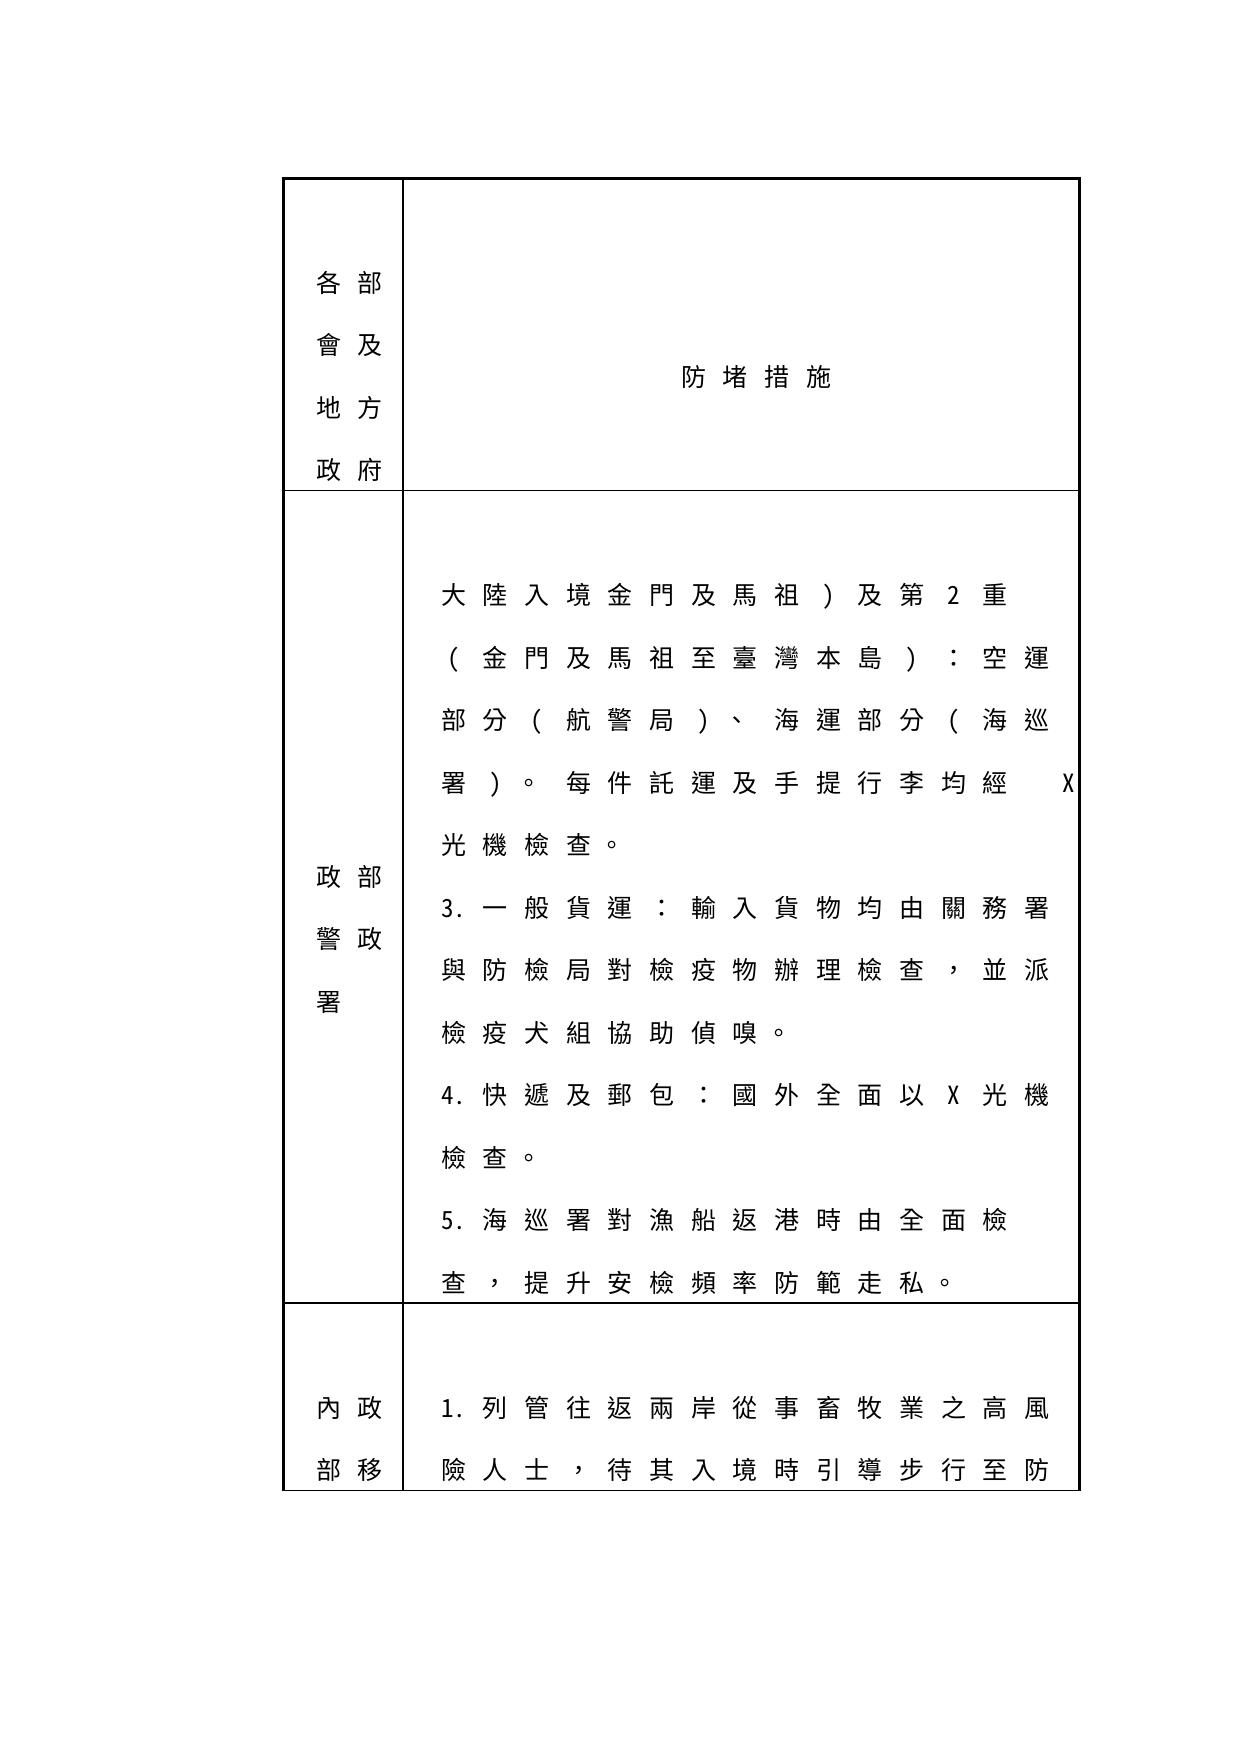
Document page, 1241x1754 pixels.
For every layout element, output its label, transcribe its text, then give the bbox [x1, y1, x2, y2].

table_cell 政部警政署 [285, 491, 402, 1302]
table_cell 大陸入境金門及馬祖)及第2重(金門及馬祖至臺灣本島)：空運部分(航警局)、海運部分(海巡署)。每件託運及手提行李均經 X 光機檢查。 3.一般貨運：輸入貨物均由關務署與防檢局對檢疫物辦理檢查，並派檢疫犬組協助偵嗅。 4.快遞及郵包：國外全面以X光機檢查。 5.海巡署對漁船返港時由全面檢查，提升安檢頻率防範走私。 [404, 491, 1078, 1302]
table_cell 1.列管往返兩岸從事畜牧業之高風險人士，待其入境時引導步行至防 [404, 1304, 1078, 1490]
table_header 防堵措施 [404, 180, 1078, 490]
table_header 各部會及地方政府 [285, 180, 402, 490]
table_cell 內政部移 [285, 1304, 402, 1490]
